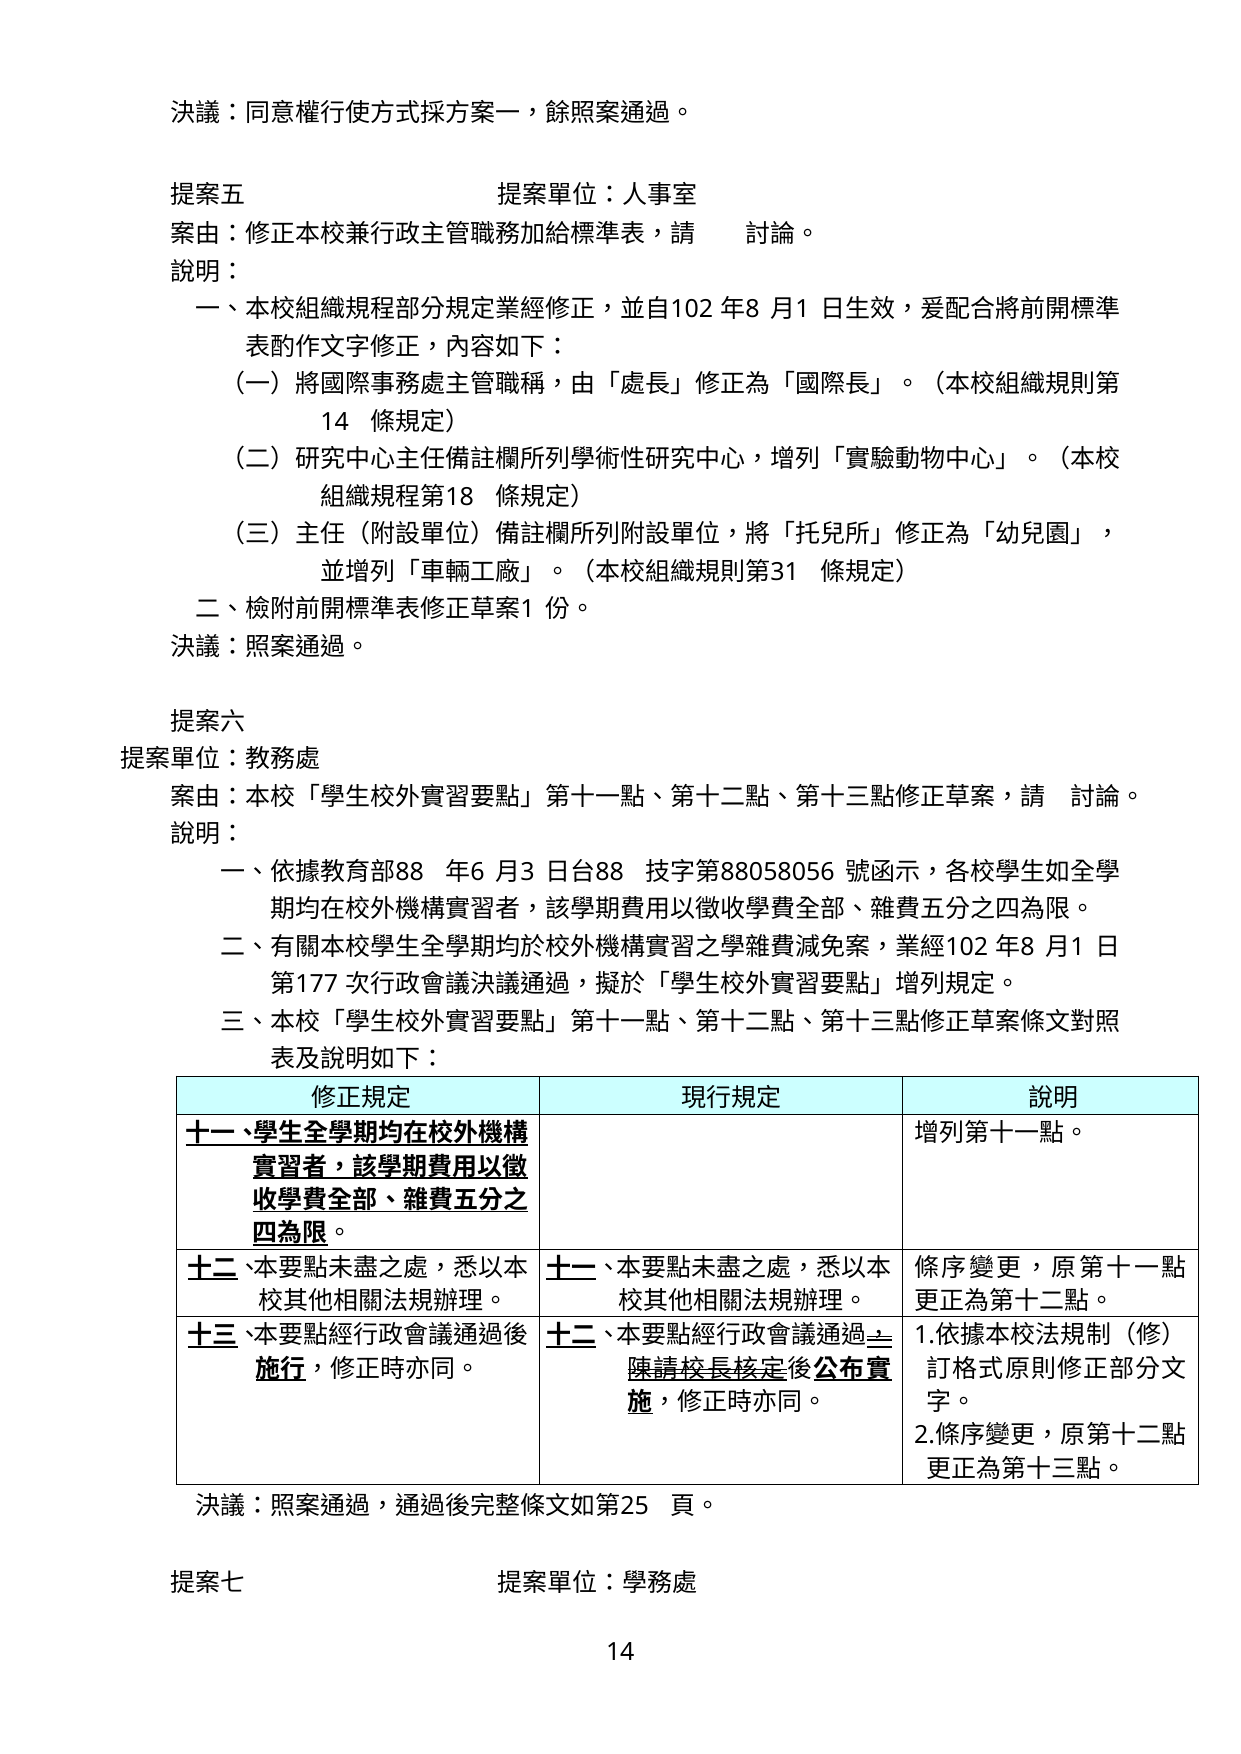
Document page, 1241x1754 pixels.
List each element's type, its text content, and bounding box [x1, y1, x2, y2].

text （三）主任（附設單位）備註欄所列附設單位，將「托兒所」修正為「幼兒園」，並增列「車輛工廠」。（本校組織規則第31條規定） [120, 513, 1120, 588]
text 說明： [120, 251, 1120, 288]
table_header 現行規定 [540, 1077, 902, 1114]
text 案由：本校「學生校外實習要點」第十一點、第十二點、第十三點修正草案，請 討論。 [170, 776, 1120, 813]
text 提案六 提案單位：教務處 [120, 701, 1120, 776]
text 提案五 提案單位：人事室 [120, 167, 1120, 213]
text （一）將國際事務處主管職稱，由「處長」修正為「國際長」。（本校組織規則第14條規定） [120, 363, 1120, 438]
text 二、有關本校學生全學期均於校外機構實習之學雜費減免案，業經102年8月1日第177次行政會議決議通過，擬於「學生校外實習要點」增列規定。 [197, 926, 1120, 1001]
table_header 修正規定 [177, 1077, 539, 1114]
table_header 說明 [903, 1077, 1198, 1114]
text 說明： [120, 813, 1120, 851]
text 決議：同意權行使方式採方案一，餘照案通過。 [120, 92, 1120, 130]
text 提案七 提案單位：學務處 [120, 1560, 1120, 1599]
text 案由：修正本校兼行政主管職務加給標準表，請 討論。 [120, 213, 1120, 251]
table_cell [540, 1115, 902, 1248]
text 決議：照案通過。 [120, 626, 1120, 663]
table_cell 1.依據本校法規制（修）訂格式原則修正部分文字。 2.條序變更，原第十二點更正為第十三點。 [903, 1317, 1198, 1484]
text 三、本校「學生校外實習要點」第十一點、第十二點、第十三點修正草案條文對照表及說明如下： [197, 1001, 1120, 1076]
table_cell 條序變更，原第十一點更正為第十二點。 [903, 1250, 1198, 1316]
text （二）研究中心主任備註欄所列學術性研究中心，增列「實驗動物中心」。（本校組織規程第18條規定） [120, 438, 1120, 513]
table_cell 增列第十一點。 [903, 1115, 1198, 1248]
table_cell 十一、學生全學期均在校外機構實習者，該學期費用以徵收學費全部、雜費五分之四為限。 [177, 1115, 539, 1248]
table_cell 十二、本要點未盡之處，悉以本校其他相關法規辦理。 [177, 1250, 539, 1316]
table_cell 十三、本要點經行政會議通過後施行，修正時亦同。 [177, 1317, 539, 1484]
text 一、本校組織規程部分規定業經修正，並自102年8月1日生效，爰配合將前開標準表酌作文字修正，內容如下： [195, 288, 1120, 363]
table_cell 十一、本要點未盡之處，悉以本校其他相關法規辦理。 [540, 1250, 902, 1316]
text 決議：照案通過，通過後完整條文如第25頁。 [178, 1485, 1120, 1522]
table_cell 十二、本要點經行政會議通過，陳請校長核定後公布實施，修正時亦同。 [540, 1317, 902, 1484]
text 一、依據教育部88年6月3日台88技字第88058056號函示，各校學生如全學期均在校外機構實習者，該學期費用以徵收學費全部、雜費五分之四為限。 [197, 851, 1120, 926]
text 二、檢附前開標準表修正草案1份。 [120, 588, 1120, 626]
